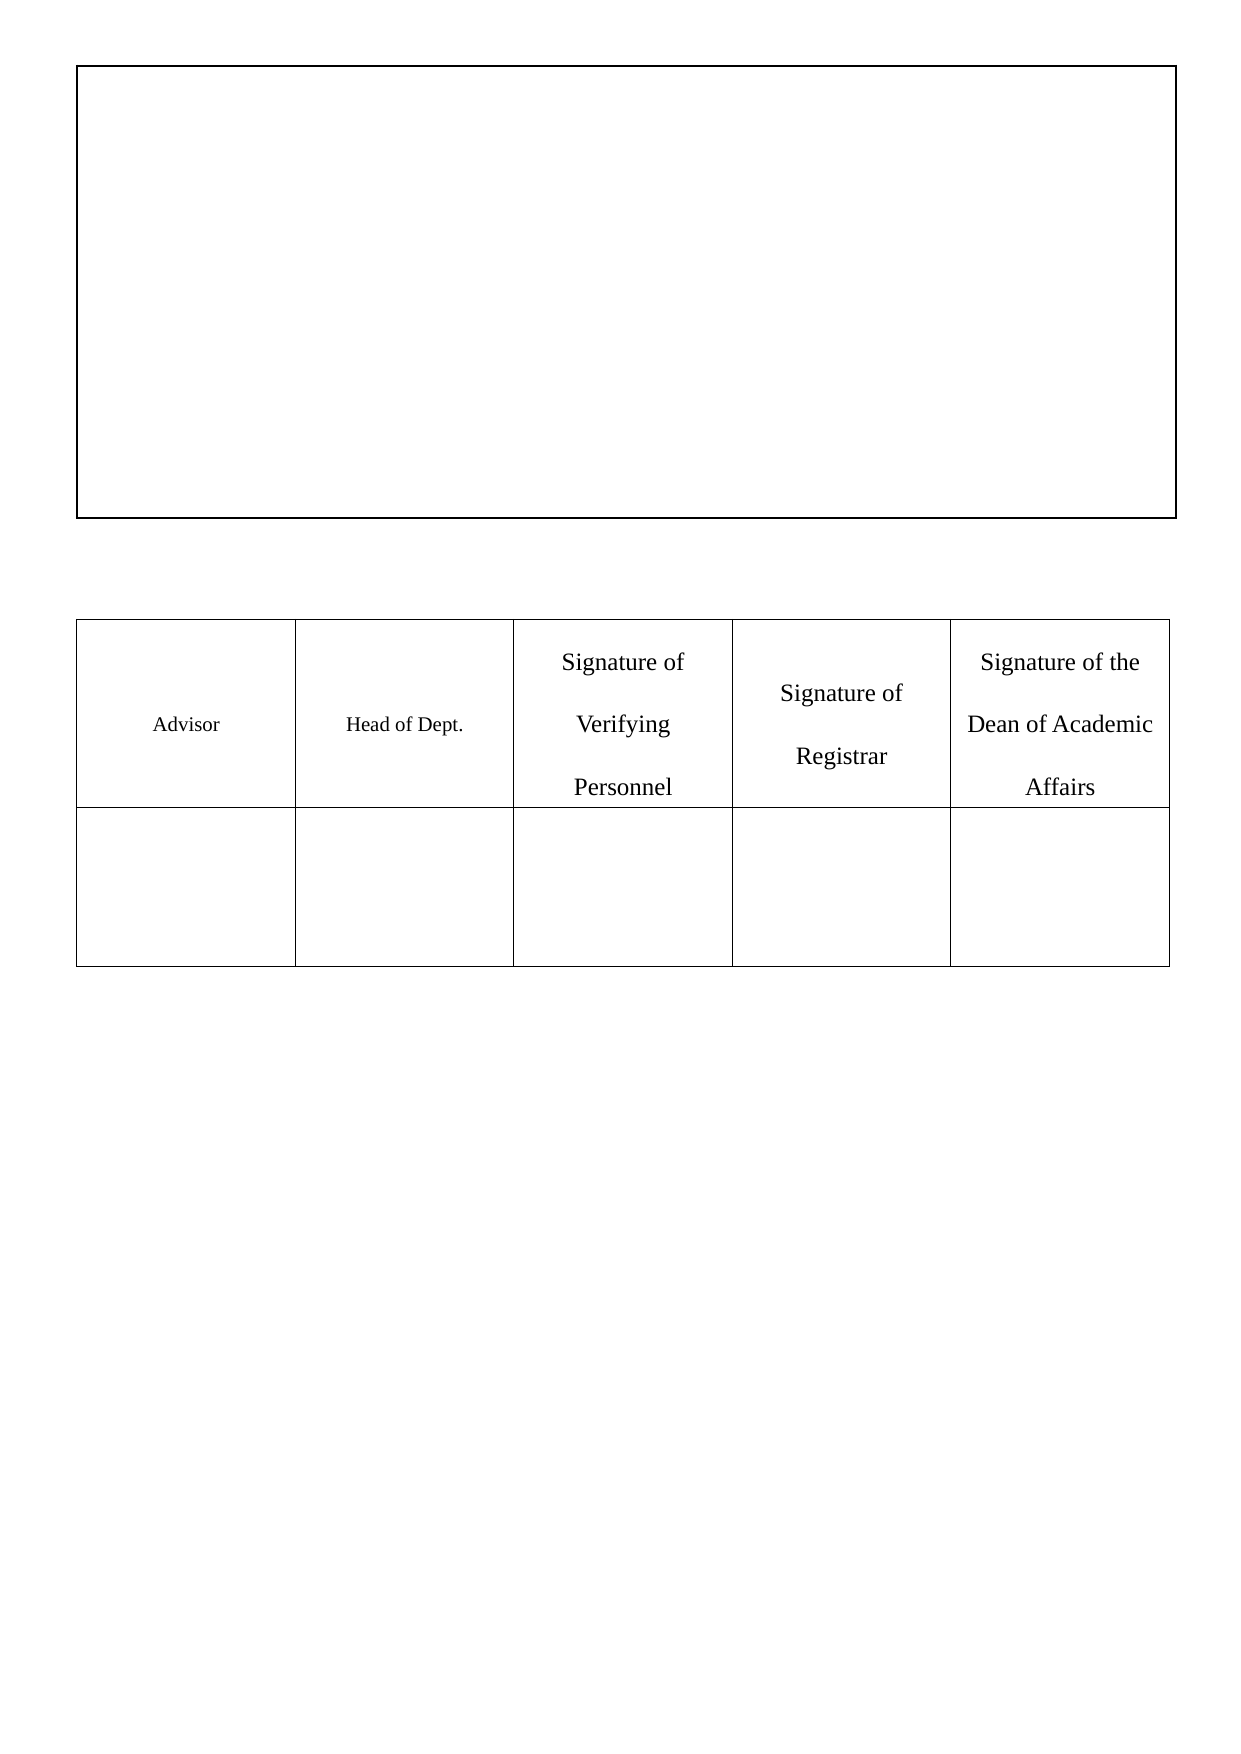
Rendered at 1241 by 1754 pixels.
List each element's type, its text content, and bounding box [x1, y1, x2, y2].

table_header Head of Dept. [296, 620, 513, 807]
table_cell [951, 808, 1169, 966]
table_header Signature of the Dean of Academic Affairs [951, 620, 1169, 807]
table_header Signature of Verifying Personnel [514, 620, 732, 807]
table_cell [296, 808, 513, 966]
table_cell [78, 67, 1175, 517]
table_cell [733, 808, 950, 966]
table_header Advisor [77, 620, 295, 807]
table_header Signature of Registrar [733, 620, 950, 807]
table_cell [514, 808, 732, 966]
table_cell [77, 808, 295, 966]
